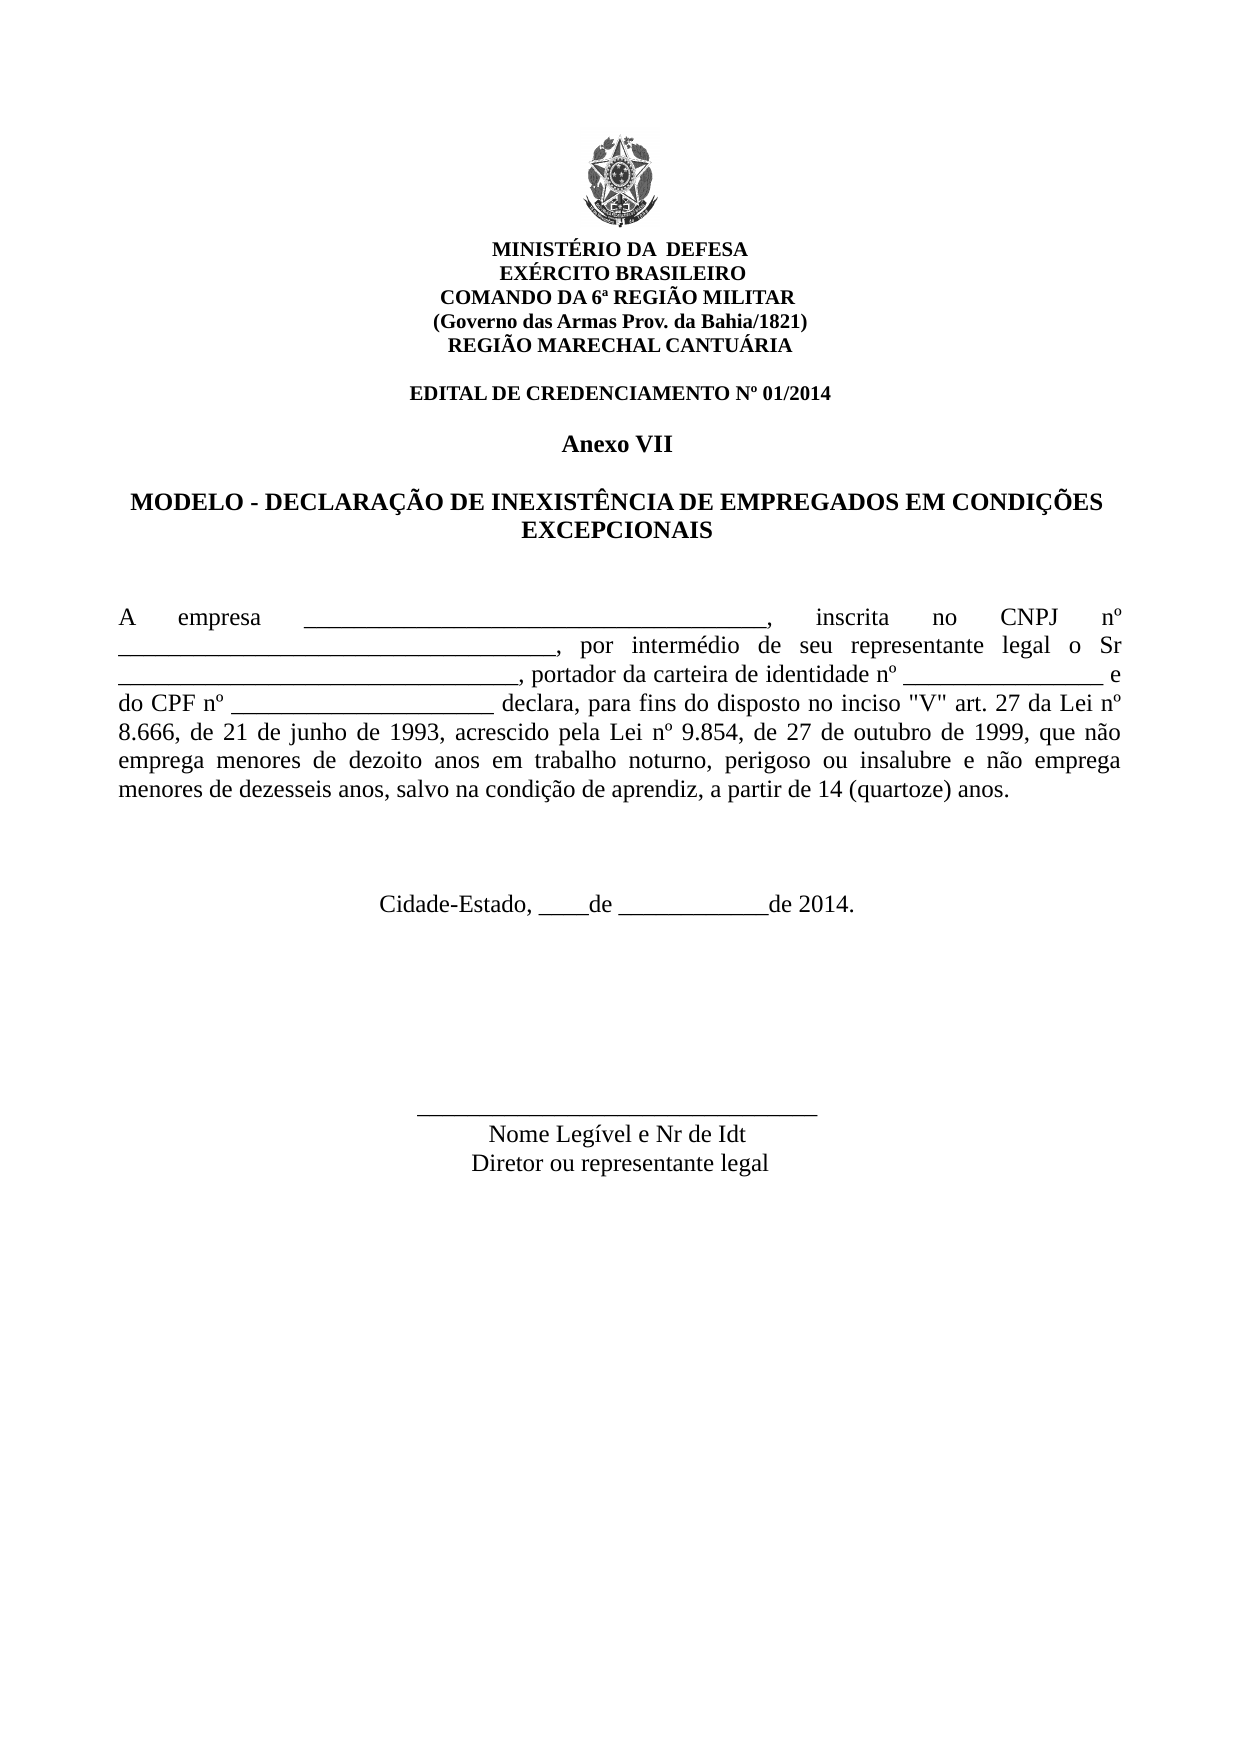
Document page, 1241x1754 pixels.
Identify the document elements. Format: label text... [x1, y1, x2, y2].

text (Governo das Armas Prov. da Bahia/1821) [118, 309, 1122, 333]
text EXÉRCITO BRASILEIRO [118, 261, 1122, 285]
text EDITAL DE CREDENCIAMENTO Nº 01/2014 [118, 381, 1122, 405]
text REGIÃO MARECHAL CANTUÁRIA [118, 333, 1122, 357]
text Nome Legível e Nr de Idt [118, 1119, 1122, 1148]
text Anexo VII [118, 429, 1122, 458]
text EXCEPCIONAIS [118, 516, 1122, 544]
text MODELO - DECLARAÇÃO DE INEXISTÊNCIA DE EMPREGADOS EM CONDIÇÕES [118, 487, 1122, 516]
text Diretor ou representante legal [118, 1148, 1122, 1177]
text MINISTÉRIO DA DEFESA [118, 237, 1122, 261]
text A empresa _____________________________________, inscrita no CNPJ nº ___________________________________, por intermédio de seu representante legal o Sr ________________________________, portador da carteira de identidade nº ________________ e do CPF nº _____________________ declara, para fins do disposto no inciso "V" art. 27 da Lei nº 8.666, de 21 de junho de 1993, acrescido pela Lei nº 9.854, de 27 de outubro de 1999, que não emprega menores de dezoito anos em trabalho noturno, perigoso ou insalubre e não emprega menores de dezesseis anos, salvo na condição de aprendiz, a partir de 14 (quartoze) anos. [118, 602, 1122, 803]
text Cidade-Estado, ____de ____________de 2014. [118, 889, 1122, 918]
text ________________________________ [118, 1091, 1122, 1119]
text COMANDO DA 6ª REGIÃO MILITAR [118, 285, 1122, 309]
